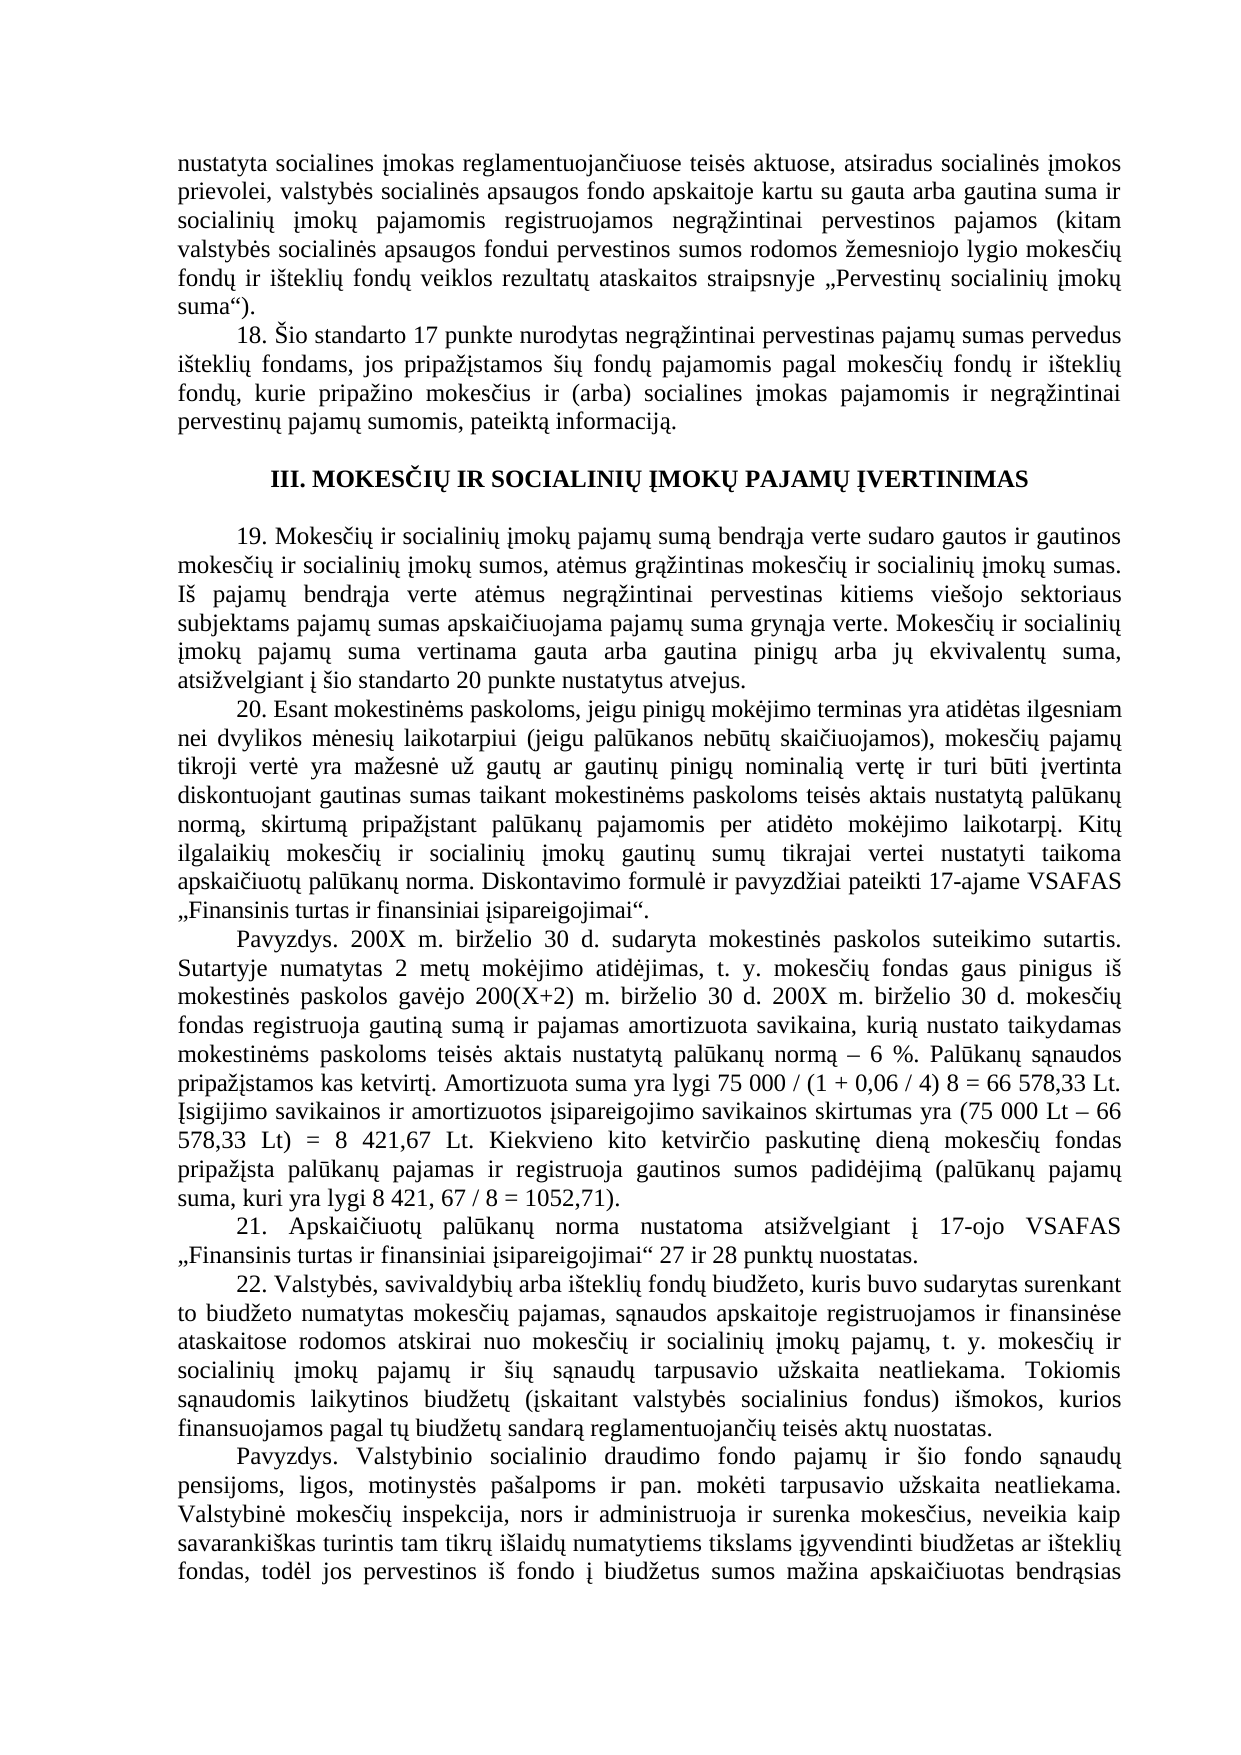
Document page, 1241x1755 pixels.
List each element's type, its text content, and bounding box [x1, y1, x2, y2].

text 22. Valstybės, savivaldybių arba išteklių fondų biudžeto, kuris buvo sudarytas surenkant to biudžeto numatytas mokesčių pajamas, sąnaudos apskaitoje registruojamos ir finansinėse ataskaitose rodomos atskirai nuo mokesčių ir socialinių įmokų pajamų, t. y. mokesčių ir socialinių įmokų pajamų ir šių sąnaudų tarpusavio užskaita neatliekama. Tokiomis sąnaudomis laikytinos biudžetų (įskaitant valstybės socialinius fondus) išmokos, kurios finansuojamos pagal tų biudžetų sandarą reglamentuojančių teisės aktų nuostatas. [177, 1269, 1122, 1441]
text Pavyzdys. Valstybinio socialinio draudimo fondo pajamų ir šio fondo sąnaudų pensijoms, ligos, motinystės pašalpoms ir pan. mokėti tarpusavio užskaita neatliekama. Valstybinė mokesčių inspekcija, nors ir administruoja ir surenka mokesčius, neveikia kaip savarankiškas turintis tam tikrų išlaidų numatytiems tikslams įgyvendinti biudžetas ar išteklių fondas, todėl jos pervestinos iš fondo į biudžetus sumos mažina apskaičiuotas bendrąsias [177, 1441, 1122, 1585]
text 20. Esant mokestinėms paskoloms, jeigu pinigų mokėjimo terminas yra atidėtas ilgesniam nei dvylikos mėnesių laikotarpiui (jeigu palūkanos nebūtų skaičiuojamos), mokesčių pajamų tikroji vertė yra mažesnė už gautų ar gautinų pinigų nominalią vertę ir turi būti įvertinta diskontuojant gautinas sumas taikant mokestinėms paskoloms teisės aktais nustatytą palūkanų normą, skirtumą pripažįstant palūkanų pajamomis per atidėto mokėjimo laikotarpį. Kitų ilgalaikių mokesčių ir socialinių įmokų gautinų sumų tikrajai vertei nustatyti taikoma apskaičiuotų palūkanų norma. Diskontavimo formulė ir pavyzdžiai pateikti 17-ajame VSAFAS „Finansinis turtas ir finansiniai įsipareigojimai“. [177, 694, 1122, 924]
text III. MOKESČIŲ IR SOCIALINIŲ ĮMOKŲ PAJAMŲ ĮVERTINIMAS [177, 464, 1122, 493]
text 18. Šio standarto 17 punkte nurodytas negrąžintinai pervestinas pajamų sumas pervedus išteklių fondams, jos pripažįstamos šių fondų pajamomis pagal mokesčių fondų ir išteklių fondų, kurie pripažino mokesčius ir (arba) socialines įmokas pajamomis ir negrąžintinai pervestinų pajamų sumomis, pateiktą informaciją. [177, 320, 1122, 435]
text Pavyzdys. 200X m. birželio 30 d. sudaryta mokestinės paskolos suteikimo sutartis. Sutartyje numatytas 2 metų mokėjimo atidėjimas, t. y. mokesčių fondas gaus pinigus iš mokestinės paskolos gavėjo 200(X+2) m. birželio 30 d. 200X m. birželio 30 d. mokesčių fondas registruoja gautiną sumą ir pajamas amortizuota savikaina, kurią nustato taikydamas mokestinėms paskoloms teisės aktais nustatytą palūkanų normą – 6 %. Palūkanų sąnaudos pripažįstamos kas ketvirtį. Amortizuota suma yra lygi 75 000 / (1 + 0,06 / 4) 8 = 66 578,33 Lt. Įsigijimo savikainos ir amortizuotos įsipareigojimo savikainos skirtumas yra (75 000 Lt – 66 578,33 Lt) = 8 421,67 Lt. Kiekvieno kito ketvirčio paskutinę dieną mokesčių fondas pripažįsta palūkanų pajamas ir registruoja gautinos sumos padidėjimą (palūkanų pajamų suma, kuri yra lygi 8 421, 67 / 8 = 1052,71). [177, 924, 1122, 1211]
text 21. Apskaičiuotų palūkanų norma nustatoma atsižvelgiant į 17-ojo VSAFAS „Finansinis turtas ir finansiniai įsipareigojimai“ 27 ir 28 punktų nuostatas. [177, 1211, 1122, 1269]
text 19. Mokesčių ir socialinių įmokų pajamų sumą bendrąja verte sudaro gautos ir gautinos mokesčių ir socialinių įmokų sumos, atėmus grąžintinas mokesčių ir socialinių įmokų sumas. Iš pajamų bendrąja verte atėmus negrąžintinai pervestinas kitiems viešojo sektoriaus subjektams pajamų sumas apskaičiuojama pajamų suma grynąja verte. Mokesčių ir socialinių įmokų pajamų suma vertinama gauta arba gautina pinigų arba jų ekvivalentų suma, atsižvelgiant į šio standarto 20 punkte nustatytus atvejus. [177, 521, 1122, 694]
text nustatyta socialines įmokas reglamentuojančiuose teisės aktuose, atsiradus socialinės įmokos prievolei, valstybės socialinės apsaugos fondo apskaitoje kartu su gauta arba gautina suma ir socialinių įmokų pajamomis registruojamos negrąžintinai pervestinos pajamos (kitam valstybės socialinės apsaugos fondui pervestinos sumos rodomos žemesniojo lygio mokesčių fondų ir išteklių fondų veiklos rezultatų ataskaitos straipsnyje „Pervestinų socialinių įmokų suma“). [177, 148, 1122, 320]
